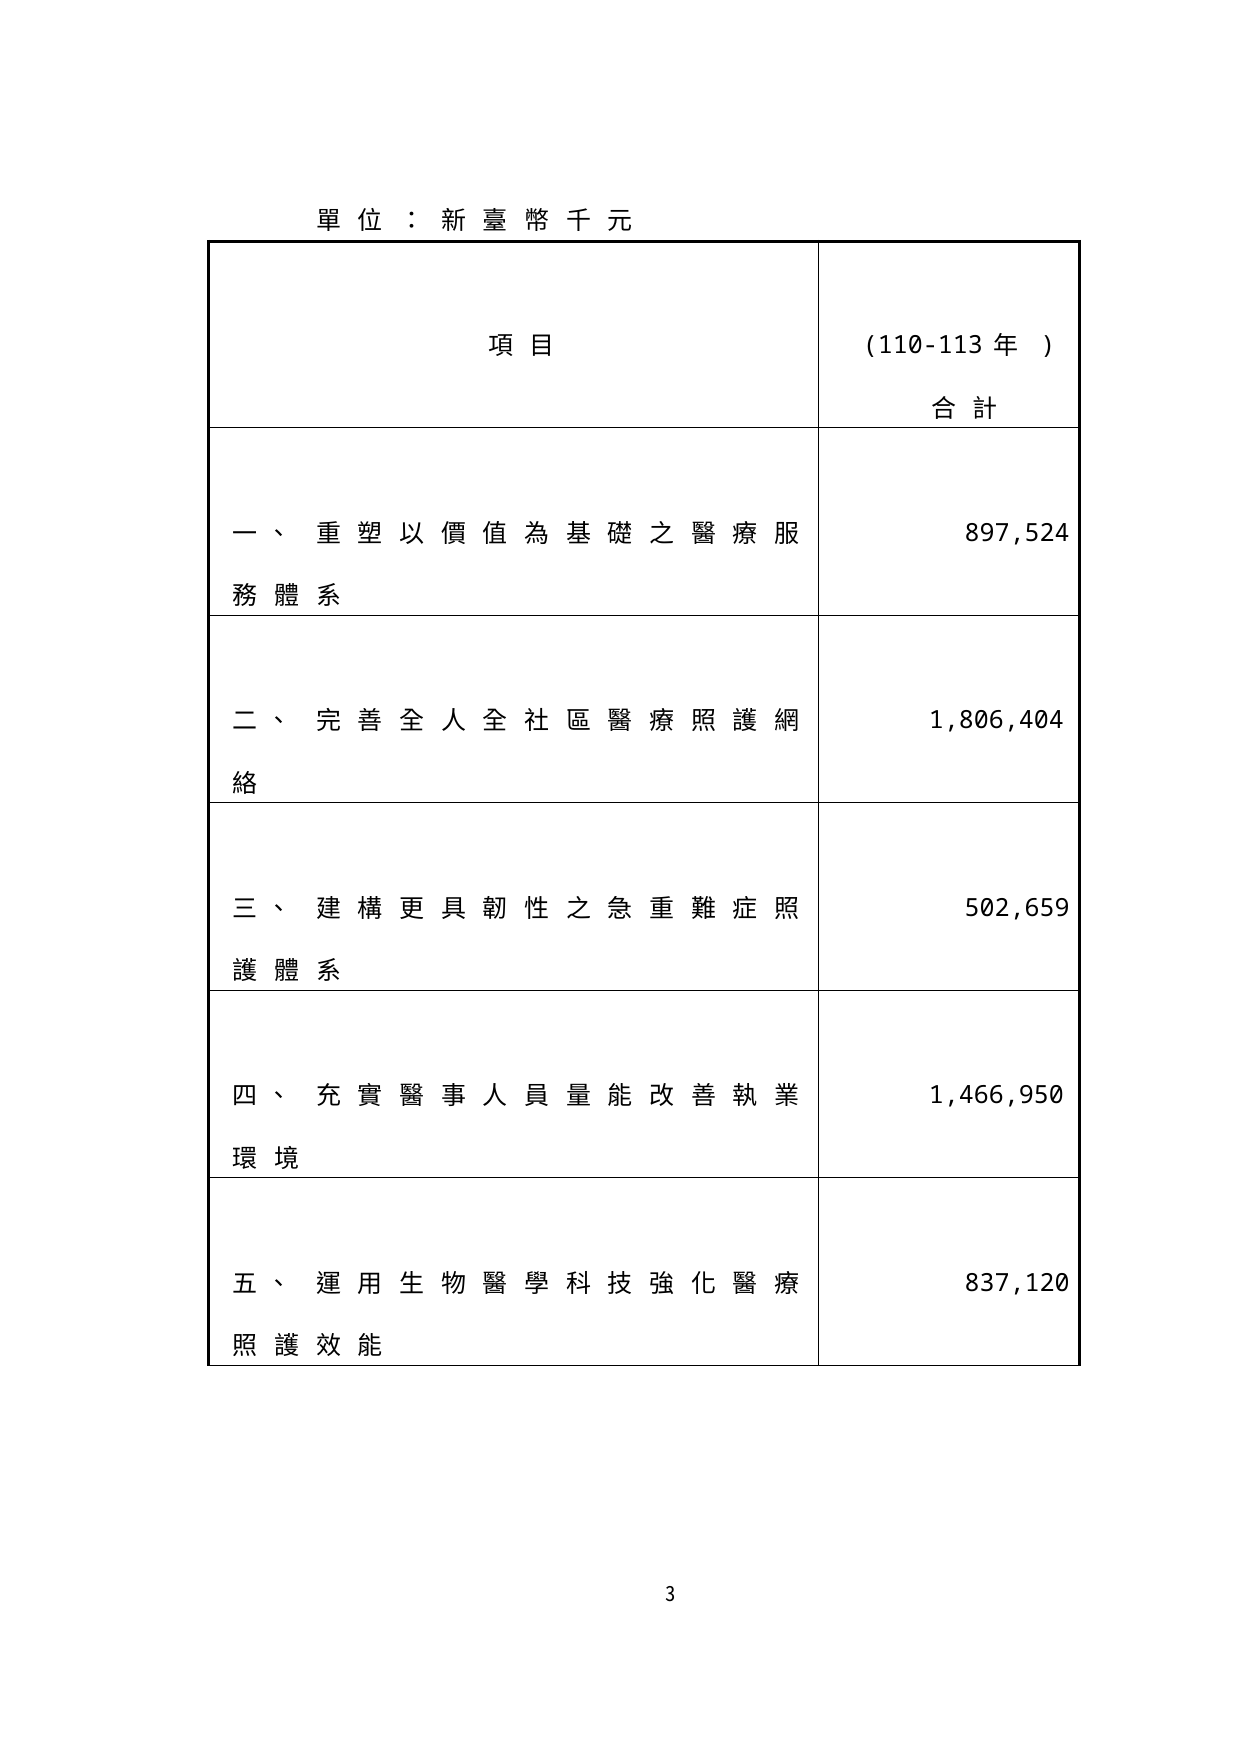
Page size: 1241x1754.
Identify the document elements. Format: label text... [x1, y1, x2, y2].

table_cell 三、建構更具韌性之急重難症照護體系 [210, 803, 818, 990]
table_cell 四、充實醫事人員量能改善執業環境 [210, 991, 818, 1177]
table_header 項目 [210, 243, 818, 427]
table_cell 502,659 [819, 803, 1078, 990]
text 單位：新臺幣千元 [183, 177, 1058, 240]
table_cell 五、運用生物醫學科技強化醫療照護效能 [210, 1178, 818, 1365]
table_cell 一、重塑以價值為基礎之醫療服務體系 [210, 428, 818, 615]
table_header (110-113年)合計 [819, 243, 1078, 427]
table_cell 897,524 [819, 428, 1078, 615]
table_cell 二、完善全人全社區醫療照護網絡 [210, 616, 818, 802]
table_cell 1,806,404 [819, 616, 1078, 802]
table_cell 1,466,950 [819, 991, 1078, 1177]
table_cell 837,120 [819, 1178, 1078, 1365]
